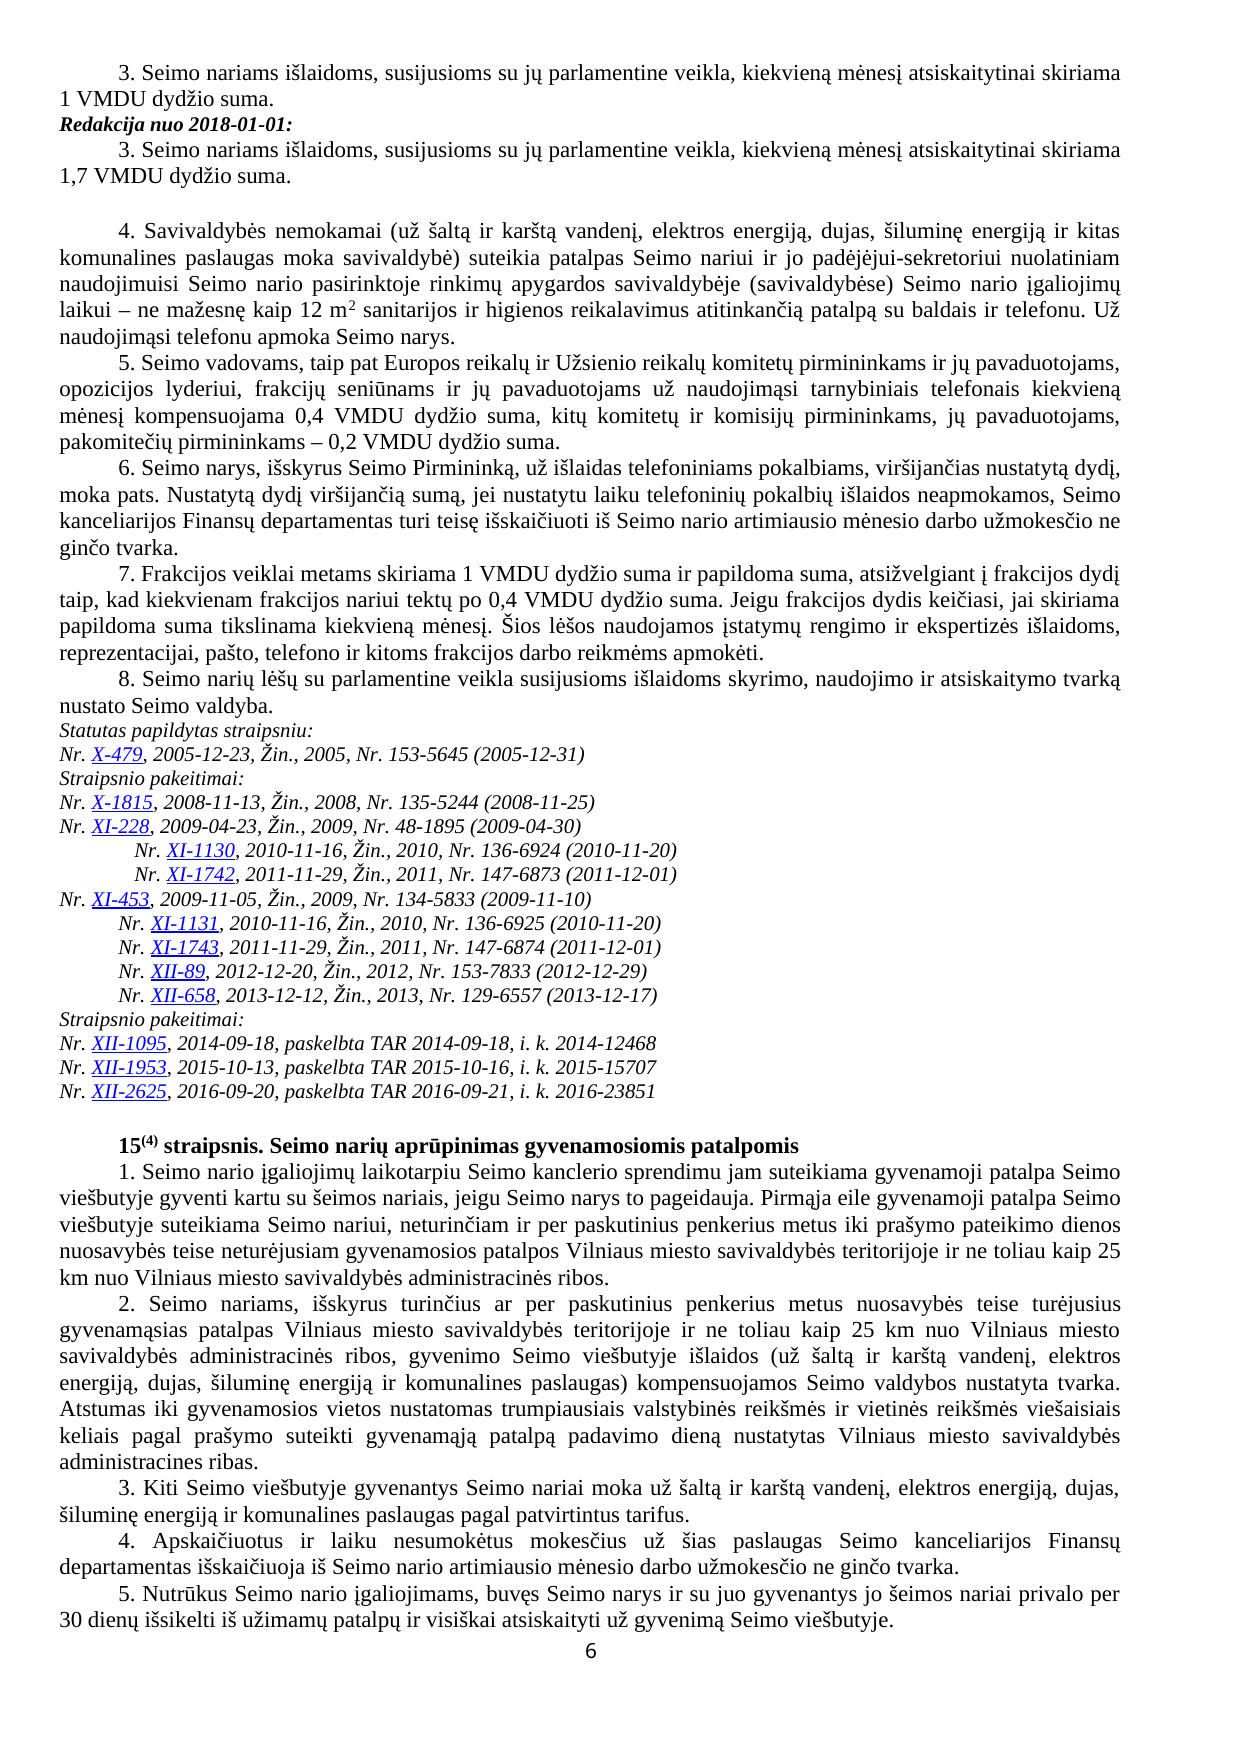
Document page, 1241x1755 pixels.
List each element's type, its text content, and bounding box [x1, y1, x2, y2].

text Nr. XI-1130, 2010-11-16, Žin., 2010, Nr. 136-6924 (2010-11-20) [59, 838, 1122, 862]
text Straipsnio pakeitimai: [59, 766, 1122, 790]
text 4. Savivaldybės nemokamai (už šaltą ir karštą vandenį, elektros energiją, dujas, šiluminę energiją ir kitas komunalines paslaugas moka savivaldybė) suteikia patalpas Seimo nariui ir jo padėjėjui-sekretoriui nuolatiniam naudojimuisi Seimo nario pasirinktoje rinkimų apygardos savivaldybėje (savivaldybėse) Seimo nario įgaliojimų laikui – ne mažesnę kaip 12 m2 sanitarijos ir higienos reikalavimus atitinkančią patalpą su baldais ir telefonu. Už naudojimąsi telefonu apmoka Seimo narys. [59, 217, 1122, 349]
text 3. Kiti Seimo viešbutyje gyvenantys Seimo nariai moka už šaltą ir karštą vandenį, elektros energiją, dujas, šiluminę energiją ir komunalines paslaugas pagal patvirtintus tarifus. [59, 1474, 1122, 1527]
text 3. Seimo nariams išlaidoms, susijusioms su jų parlamentine veikla, kiekvieną mėnesį atsiskaitytinai skiriama 1 VMDU dydžio suma. [59, 59, 1122, 112]
text Nr. XI-1131, 2010-11-16, Žin., 2010, Nr. 136-6925 (2010-11-20) [59, 911, 1122, 934]
text Nr. XII-1953, 2015-10-13, paskelbta TAR 2015-10-16, i. k. 2015-15707 [59, 1055, 1122, 1079]
text Nr. XI-1742, 2011-11-29, Žin., 2011, Nr. 147-6873 (2011-12-01) [59, 862, 1122, 886]
text Nr. XII-2625, 2016-09-20, paskelbta TAR 2016-09-21, i. k. 2016-23851 [59, 1079, 1122, 1103]
text Nr. XII-1095, 2014-09-18, paskelbta TAR 2014-09-18, i. k. 2014-12468 [59, 1031, 1122, 1055]
text Redakcija nuo 2018-01-01: [59, 112, 1122, 136]
text 4. Apskaičiuotus ir laiku nesumokėtus mokesčius už šias paslaugas Seimo kanceliarijos Finansų departamentas išskaičiuoja iš Seimo nario artimiausio mėnesio darbo užmokesčio ne ginčo tvarka. [59, 1527, 1122, 1580]
text 15(4) straipsnis. Seimo narių aprūpinimas gyvenamosiomis patalpomis [59, 1132, 1122, 1158]
text Straipsnio pakeitimai: [59, 1007, 1122, 1031]
text 5. Seimo vadovams, taip pat Europos reikalų ir Užsienio reikalų komitetų pirmininkams ir jų pavaduotojams, opozicijos lyderiui, frakcijų seniūnams ir jų pavaduotojams už naudojimąsi tarnybiniais telefonais kiekvieną mėnesį kompensuojama 0,4 VMDU dydžio suma, kitų komitetų ir komisijų pirmininkams, jų pavaduotojams, pakomitečių pirmininkams – 0,2 VMDU dydžio suma. [59, 349, 1122, 454]
text Nr. XI-453, 2009-11-05, Žin., 2009, Nr. 134-5833 (2009-11-10) [59, 886, 1122, 911]
text Statutas papildytas straipsniu: [59, 718, 1122, 742]
text 6. Seimo narys, išskyrus Seimo Pirmininką, už išlaidas telefoniniams pokalbiams, viršijančias nustatytą dydį, moka pats. Nustatytą dydį viršijančią sumą, jei nustatytu laiku telefoninių pokalbių išlaidos neapmokamos, Seimo kanceliarijos Finansų departamentas turi teisę išskaičiuoti iš Seimo nario artimiausio mėnesio darbo užmokesčio ne ginčo tvarka. [59, 454, 1122, 560]
text 2. Seimo nariams, išskyrus turinčius ar per paskutinius penkerius metus nuosavybės teise turėjusius gyvenamąsias patalpas Vilniaus miesto savivaldybės teritorijoje ir ne toliau kaip 25 km nuo Vilniaus miesto savivaldybės administracinės ribos, gyvenimo Seimo viešbutyje išlaidos (už šaltą ir karštą vandenį, elektros energiją, dujas, šiluminę energiją ir komunalines paslaugas) kompensuojamos Seimo valdybos nustatyta tvarka. Atstumas iki gyvenamosios vietos nustatomas trumpiausiais valstybinės reikšmės ir vietinės reikšmės viešaisiais keliais pagal prašymo suteikti gyvenamąją patalpą padavimo dieną nustatytas Vilniaus miesto savivaldybės administracines ribas. [59, 1290, 1122, 1474]
text Nr. XII-89, 2012-12-20, Žin., 2012, Nr. 153-7833 (2012-12-29) [59, 959, 1122, 983]
text 7. Frakcijos veiklai metams skiriama 1 VMDU dydžio suma ir papildoma suma, atsižvelgiant į frakcijos dydį taip, kad kiekvienam frakcijos nariui tektų po 0,4 VMDU dydžio suma. Jeigu frakcijos dydis keičiasi, jai skiriama papildoma suma tikslinama kiekvieną mėnesį. Šios lėšos naudojamos įstatymų rengimo ir ekspertizės išlaidoms, reprezentacijai, pašto, telefono ir kitoms frakcijos darbo reikmėms apmokėti. [59, 560, 1122, 665]
text Nr. XI-228, 2009-04-23, Žin., 2009, Nr. 48-1895 (2009-04-30) [59, 814, 1122, 838]
text Nr. XI-1743, 2011-11-29, Žin., 2011, Nr. 147-6874 (2011-12-01) [59, 934, 1122, 959]
text 1. Seimo nario įgaliojimų laikotarpiu Seimo kanclerio sprendimu jam suteikiama gyvenamoji patalpa Seimo viešbutyje gyventi kartu su šeimos nariais, jeigu Seimo narys to pageidauja. Pirmąja eile gyvenamoji patalpa Seimo viešbutyje suteikiama Seimo nariui, neturinčiam ir per paskutinius penkerius metus iki prašymo pateikimo dienos nuosavybės teise neturėjusiam gyvenamosios patalpos Vilniaus miesto savivaldybės teritorijoje ir ne toliau kaip 25 km nuo Vilniaus miesto savivaldybės administracinės ribos. [59, 1158, 1122, 1290]
text 8. Seimo narių lėšų su parlamentine veikla susijusioms išlaidoms skyrimo, naudojimo ir atsiskaitymo tvarką nustato Seimo valdyba. [59, 665, 1122, 718]
text Nr. X-1815, 2008-11-13, Žin., 2008, Nr. 135-5244 (2008-11-25) [59, 790, 1122, 814]
text 5. Nutrūkus Seimo nario įgaliojimams, buvęs Seimo narys ir su juo gyvenantys jo šeimos nariai privalo per 30 dienų išsikelti iš užimamų patalpų ir visiškai atsiskaityti už gyvenimą Seimo viešbutyje. [59, 1580, 1122, 1632]
text Nr. X-479, 2005-12-23, Žin., 2005, Nr. 153-5645 (2005-12-31) [59, 742, 1122, 766]
text 3. Seimo nariams išlaidoms, susijusioms su jų parlamentine veikla, kiekvieną mėnesį atsiskaitytinai skiriama 1,7 VMDU dydžio suma. [59, 136, 1122, 188]
text Nr. XII-658, 2013-12-12, Žin., 2013, Nr. 129-6557 (2013-12-17) [59, 983, 1122, 1007]
